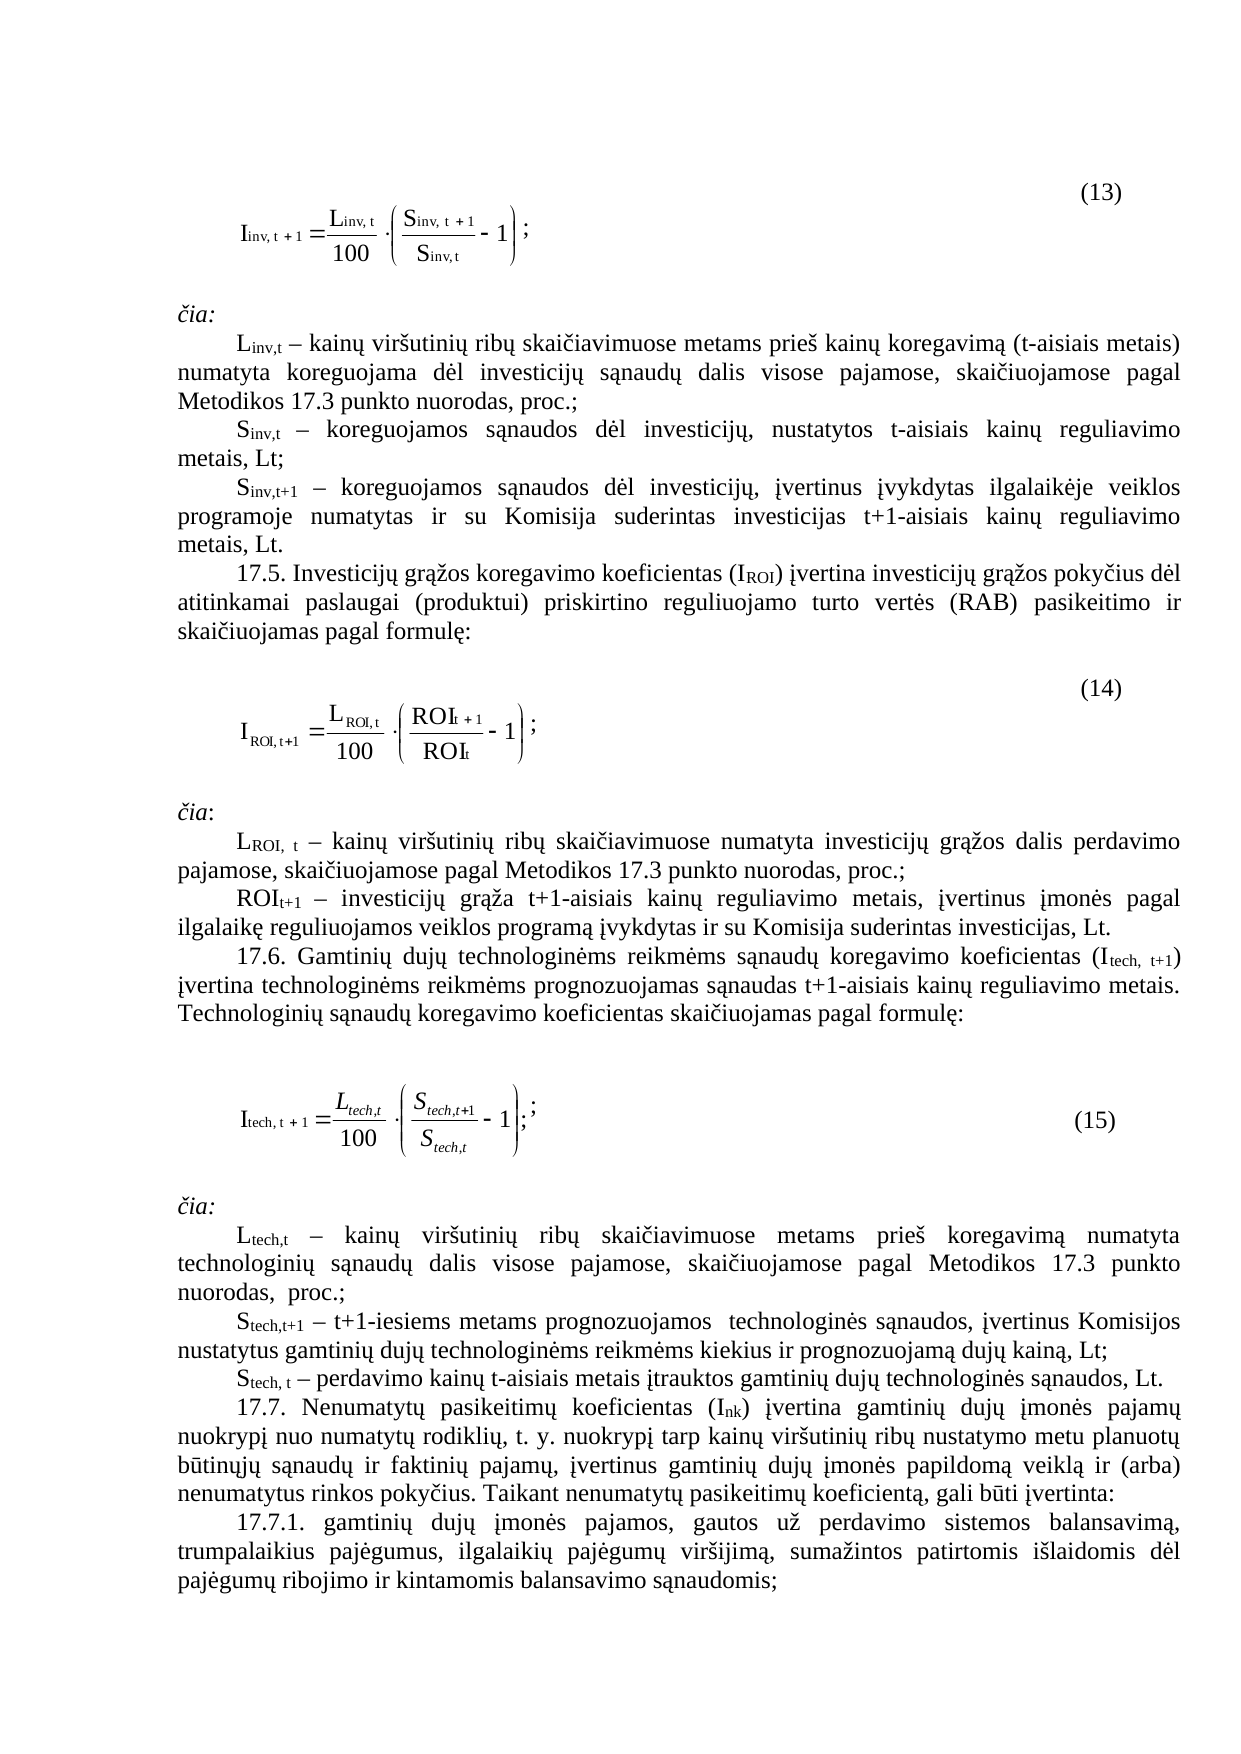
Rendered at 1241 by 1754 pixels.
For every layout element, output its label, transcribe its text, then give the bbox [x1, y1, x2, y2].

text Sinv,t – koreguojamos sąnaudos dėl investicijų, nustatytos t-aisiais kainų reguliavimo metais, Lt; [177, 414, 1181, 472]
text čia: [177, 1191, 1181, 1220]
text Ltech,t – kainų viršutinių ribų skaičiavimuose metams prieš koregavimą numatyta technologinių sąnaudų dalis visose pajamose, skaičiuojamose pagal Metodikos 17.3 punkto nuorodas, proc.; [177, 1220, 1181, 1306]
text (formulė); (15) [177, 1056, 1181, 1162]
text Stech,t+1 – t+1-iesiems metams prognozuojamos technologinės sąnaudos, įvertinus Komisijos nustatytus gamtinių dujų technologinėms reikmėms kiekius ir prognozuojamą dujų kainą, Lt; [177, 1306, 1181, 1363]
text čia: [177, 797, 1181, 826]
text Linv,t – kainų viršutinių ribų skaičiavimuose metams prieš kainų koregavimą (t-aisiais metais) numatyta koreguojama dėl investicijų sąnaudų dalis visose pajamose, skaičiuojamose pagal Metodikos 17.3 punkto nuorodas, proc.; [177, 328, 1181, 414]
text (formulė); (13) [177, 177, 1181, 271]
text 17.6. Gamtinių dujų technologinėms reikmėms sąnaudų koregavimo koeficientas (Itech, t+1) įvertina technologinėms reikmėms prognozuojamas sąnaudas t+1-aisiais kainų reguliavimo metais. Technologinių sąnaudų koregavimo koeficientas skaičiuojamas pagal formulę: [177, 941, 1181, 1027]
text 17.7.1. gamtinių dujų įmonės pajamos, gautos už perdavimo sistemos balansavimą, trumpalaikius pajėgumus, ilgalaikių pajėgumų viršijimą, sumažintos patirtomis išlaidomis dėl pajėgumų ribojimo ir kintamomis balansavimo sąnaudomis; [177, 1507, 1181, 1593]
text ROIt+1 – investicijų grąža t+1-aisiais kainų reguliavimo metais, įvertinus įmonės pagal ilgalaikę reguliuojamos veiklos programą įvykdytas ir su Komisija suderintas investicijas, Lt. [177, 883, 1181, 941]
text Stech, t – perdavimo kainų t-aisiais metais įtrauktos gamtinių dujų technologinės sąnaudos, Lt. [177, 1363, 1181, 1392]
text Sinv,t+1 – koreguojamos sąnaudos dėl investicijų, įvertinus įvykdytas ilgalaikėje veiklos programoje numatytas ir su Komisija suderintas investicijas t+1-aisiais kainų reguliavimo metais, Lt. [177, 472, 1181, 558]
text (formulė); (14) [177, 673, 1181, 768]
text LROI, t – kainų viršutinių ribų skaičiavimuose numatyta investicijų grąžos dalis perdavimo pajamose, skaičiuojamose pagal Metodikos 17.3 punkto nuorodas, proc.; [177, 826, 1181, 883]
text čia: [177, 299, 1181, 328]
text 17.7. Nenumatytų pasikeitimų koeficientas (Ink) įvertina gamtinių dujų įmonės pajamų nuokrypį nuo numatytų rodiklių, t. y. nuokrypį tarp kainų viršutinių ribų nustatymo metu planuotų būtinųjų sąnaudų ir faktinių pajamų, įvertinus gamtinių dujų įmonės papildomą veiklą ir (arba) nenumatytus rinkos pokyčius. Taikant nenumatytų pasikeitimų koeficientą, gali būti įvertinta: [177, 1392, 1181, 1507]
text 17.5. Investicijų grąžos koregavimo koeficientas (IROI) įvertina investicijų grąžos pokyčius dėl atitinkamai paslaugai (produktui) priskirtino reguliuojamo turto vertės (RAB) pasikeitimo ir skaičiuojamas pagal formulę: [177, 558, 1181, 644]
